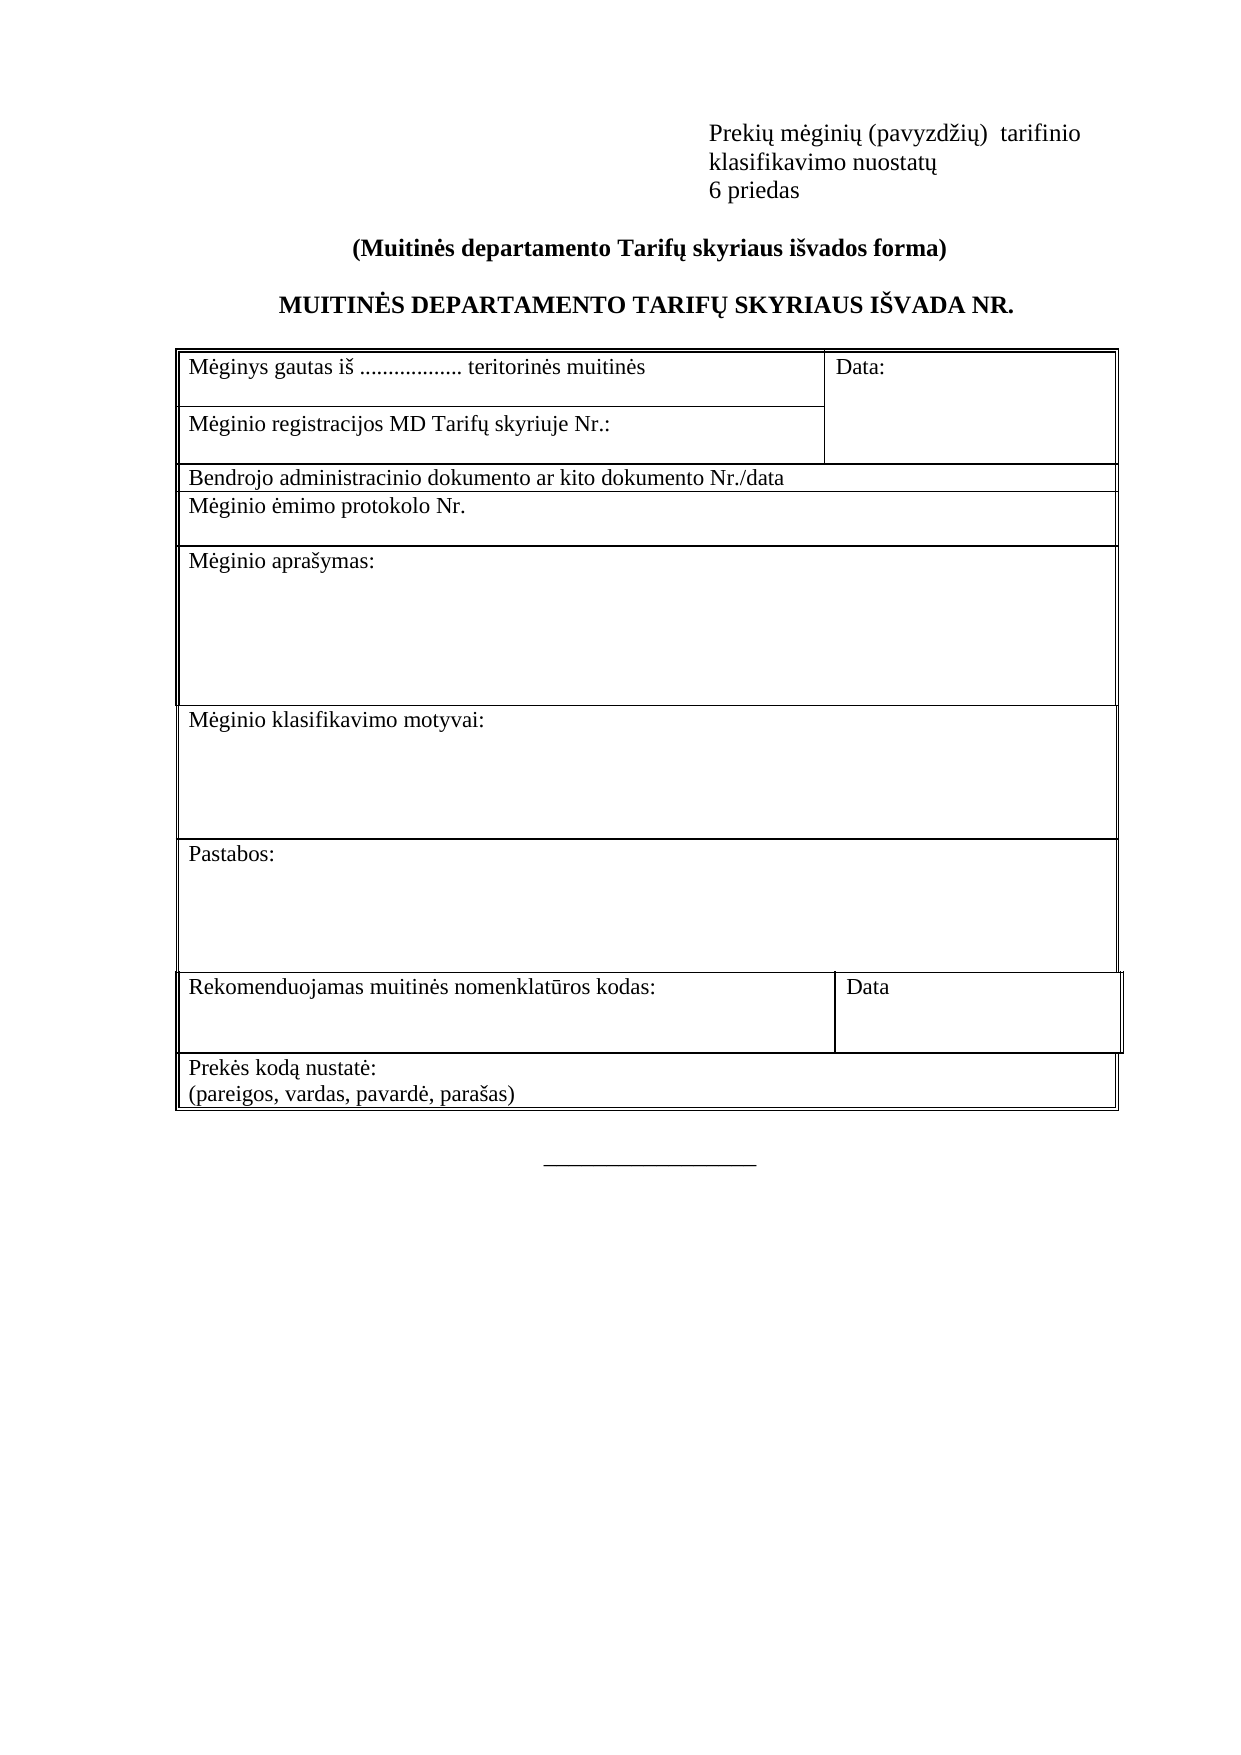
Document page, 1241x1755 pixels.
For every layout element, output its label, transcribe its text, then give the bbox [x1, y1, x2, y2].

table_header Data: [825, 353, 1115, 463]
table_cell Rekomenduojamas muitinės nomenklatūros kodas: [180, 973, 834, 1052]
text klasifikavimo nuostatų [177, 147, 1122, 176]
table_cell Mėginio ėmimo protokolo Nr. [180, 492, 1115, 545]
table_cell Mėginio registracijos MD Tarifų skyriuje Nr.: [180, 407, 824, 463]
table_cell Data [836, 973, 1120, 1052]
table_cell Mėginio aprašymas: [180, 547, 1115, 705]
table_header Mėginys gautas iš .................. teritorinės muitinės [180, 353, 824, 406]
text _________________ [177, 1140, 1122, 1168]
text MUITINĖS DEPARTAMENTO TARIFŲ SKYRIAUS IŠVADA NR. [177, 291, 1122, 319]
table_cell Prekės kodą nustatė: (pareigos, vardas, pavardė, parašas) [180, 1054, 1115, 1106]
text 6 priedas [177, 176, 1122, 204]
text (Muitinės departamento Tarifų skyriaus išvados forma) [177, 233, 1122, 262]
table_cell Bendrojo administracinio dokumento ar kito dokumento Nr./data [180, 465, 1115, 491]
text Prekių mėginių (pavyzdžių) tarifinio [709, 118, 1122, 147]
table_cell Mėginio klasifikavimo motyvai: [179, 706, 1116, 838]
table_cell Pastabos: [179, 840, 1116, 971]
